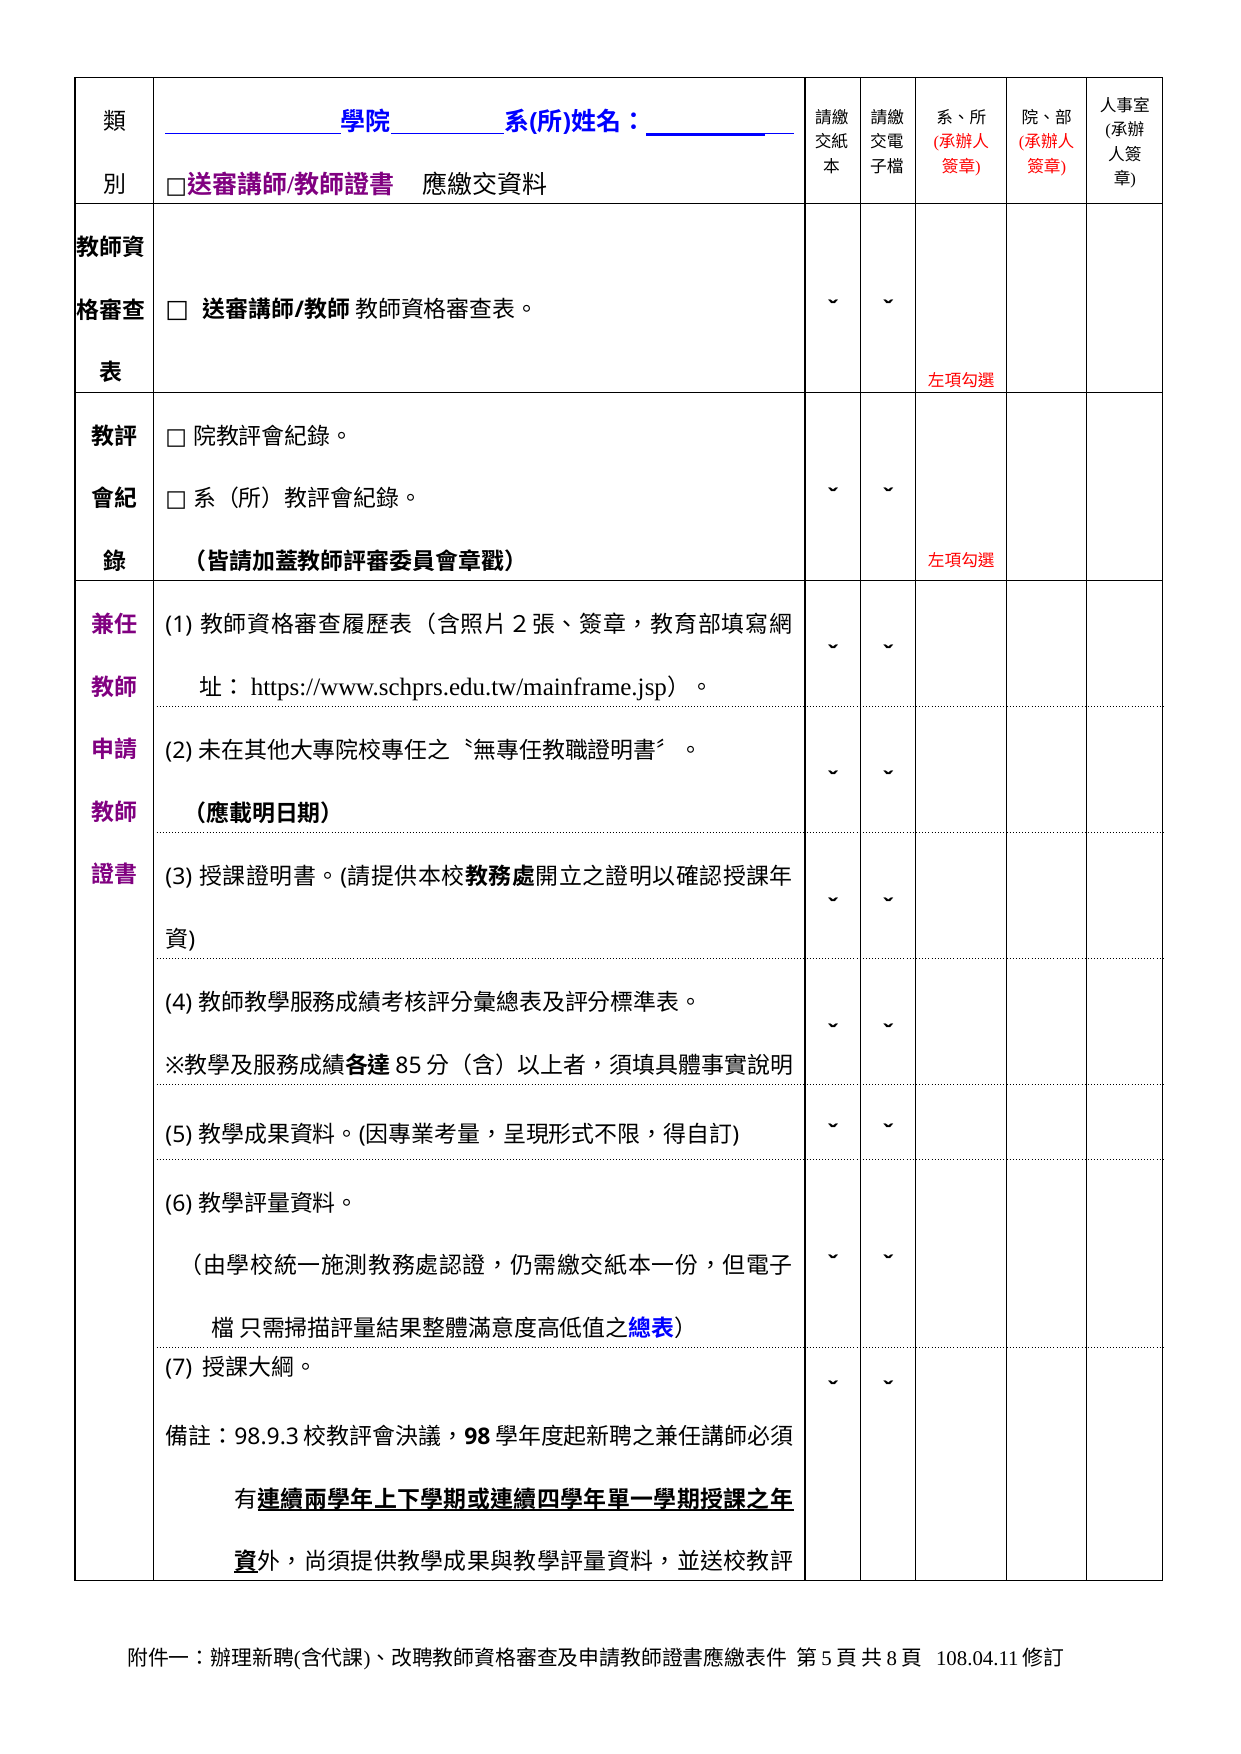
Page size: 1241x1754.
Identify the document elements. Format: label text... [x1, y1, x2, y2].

table_cell [1007, 832, 1086, 958]
table_cell ˇ [861, 832, 915, 958]
table_header 學院 系(所)姓名： □送審講師/教師證書 應繳交資料 [154, 78, 804, 203]
table_cell ˇ [861, 1347, 915, 1580]
table_cell 送審講師/教師 教師資格審查表。 [154, 204, 804, 392]
table_header 院、部(承辦人簽章) [1007, 78, 1086, 203]
table_cell ˇ [861, 1159, 915, 1347]
table_cell 教評會紀錄 [76, 393, 153, 580]
table_cell [1087, 1159, 1162, 1347]
table_cell [1007, 581, 1086, 706]
table_cell [1087, 393, 1162, 580]
table_cell ˇ [806, 204, 860, 392]
table_cell ˇ [861, 1084, 915, 1159]
table_cell ˇ [806, 1159, 860, 1347]
table_cell ˇ [806, 832, 860, 958]
table_cell [1087, 1084, 1162, 1159]
table_cell 左項勾選 [916, 204, 1006, 392]
table_cell ˇ [806, 706, 860, 832]
table_cell (5) 教學成果資料。(因專業考量，呈現形式不限，得自訂) [154, 1084, 804, 1159]
table_cell 左項勾選 [916, 393, 1006, 580]
table_cell [1007, 706, 1086, 832]
table_cell ˇ [806, 1347, 860, 1580]
table_header 類 別 [76, 78, 153, 203]
table_cell 兼任教師申請教師證書 [76, 581, 153, 1580]
table_cell ˇ [861, 581, 915, 706]
table_cell ˇ [861, 958, 915, 1084]
table_cell [916, 1159, 1006, 1347]
table_cell [1007, 1159, 1086, 1347]
table_cell 教師資格審查表 [76, 204, 153, 392]
table_cell [1007, 958, 1086, 1084]
table_cell [1087, 958, 1162, 1084]
table_header 請繳交電子檔 [861, 78, 915, 203]
table_header 人事室(承辦人簽章) [1087, 78, 1162, 203]
table_cell ˇ [806, 1084, 860, 1159]
table_cell [916, 581, 1006, 706]
table_cell [916, 1347, 1006, 1580]
table_cell [1087, 204, 1162, 392]
table_cell [1007, 393, 1086, 580]
table_cell ˇ [861, 706, 915, 832]
table_cell (1) 教師資格審查履歷表（含照片２張、簽章，教育部填寫網址： https://www.schprs.edu.tw/mainframe.jsp）。 [154, 581, 804, 706]
table_cell ˇ [861, 204, 915, 392]
table_cell ˇ [861, 393, 915, 580]
table_cell ˇ [806, 958, 860, 1084]
table_cell ˇ [806, 581, 860, 706]
table_cell □ 院教評會紀錄。 □ 系（所）教評會紀錄。 （皆請加蓋教師評審委員會章戳） [154, 393, 804, 580]
table_cell [1087, 832, 1162, 958]
table_cell [1087, 1347, 1162, 1580]
table_cell [1007, 1347, 1086, 1580]
table_cell [1007, 1084, 1086, 1159]
table_cell [1087, 581, 1162, 706]
table_cell (4) 教師教學服務成績考核評分彙總表及評分標準表。 ※教學及服務成績各達85分（含）以上者，須填具體事實說明 [154, 958, 804, 1084]
table_cell ˇ [806, 393, 860, 580]
table_cell [916, 958, 1006, 1084]
table_cell [1007, 204, 1086, 392]
table_cell (3) 授課證明書。(請提供本校教務處開立之證明以確認授課年資) [154, 832, 804, 958]
table_header 請繳交紙本 [806, 78, 860, 203]
table_cell (6) 教學評量資料。 （由學校統一施測教務處認證，仍需繳交紙本一份，但電子檔 只需掃描評量結果整體滿意度高低值之總表） [154, 1159, 804, 1347]
table_cell [1087, 706, 1162, 832]
table_cell (2) 未在其他大專院校專任之〝無專任教職證明書〞。 （應載明日期） [154, 706, 804, 832]
table_header 系、所 (承辦人簽章) [916, 78, 1006, 203]
table_cell [916, 832, 1006, 958]
table_cell [916, 1084, 1006, 1159]
table_cell [916, 706, 1006, 832]
table_cell 授課大綱。 備註：98.9.3校教評會決議，98學年度起新聘之兼任講師必須有連續兩學年上下學期或連續四學年單一學期授課之年資外，尚須提供教學成果與教學評量資料，並送校教評 [154, 1347, 804, 1580]
